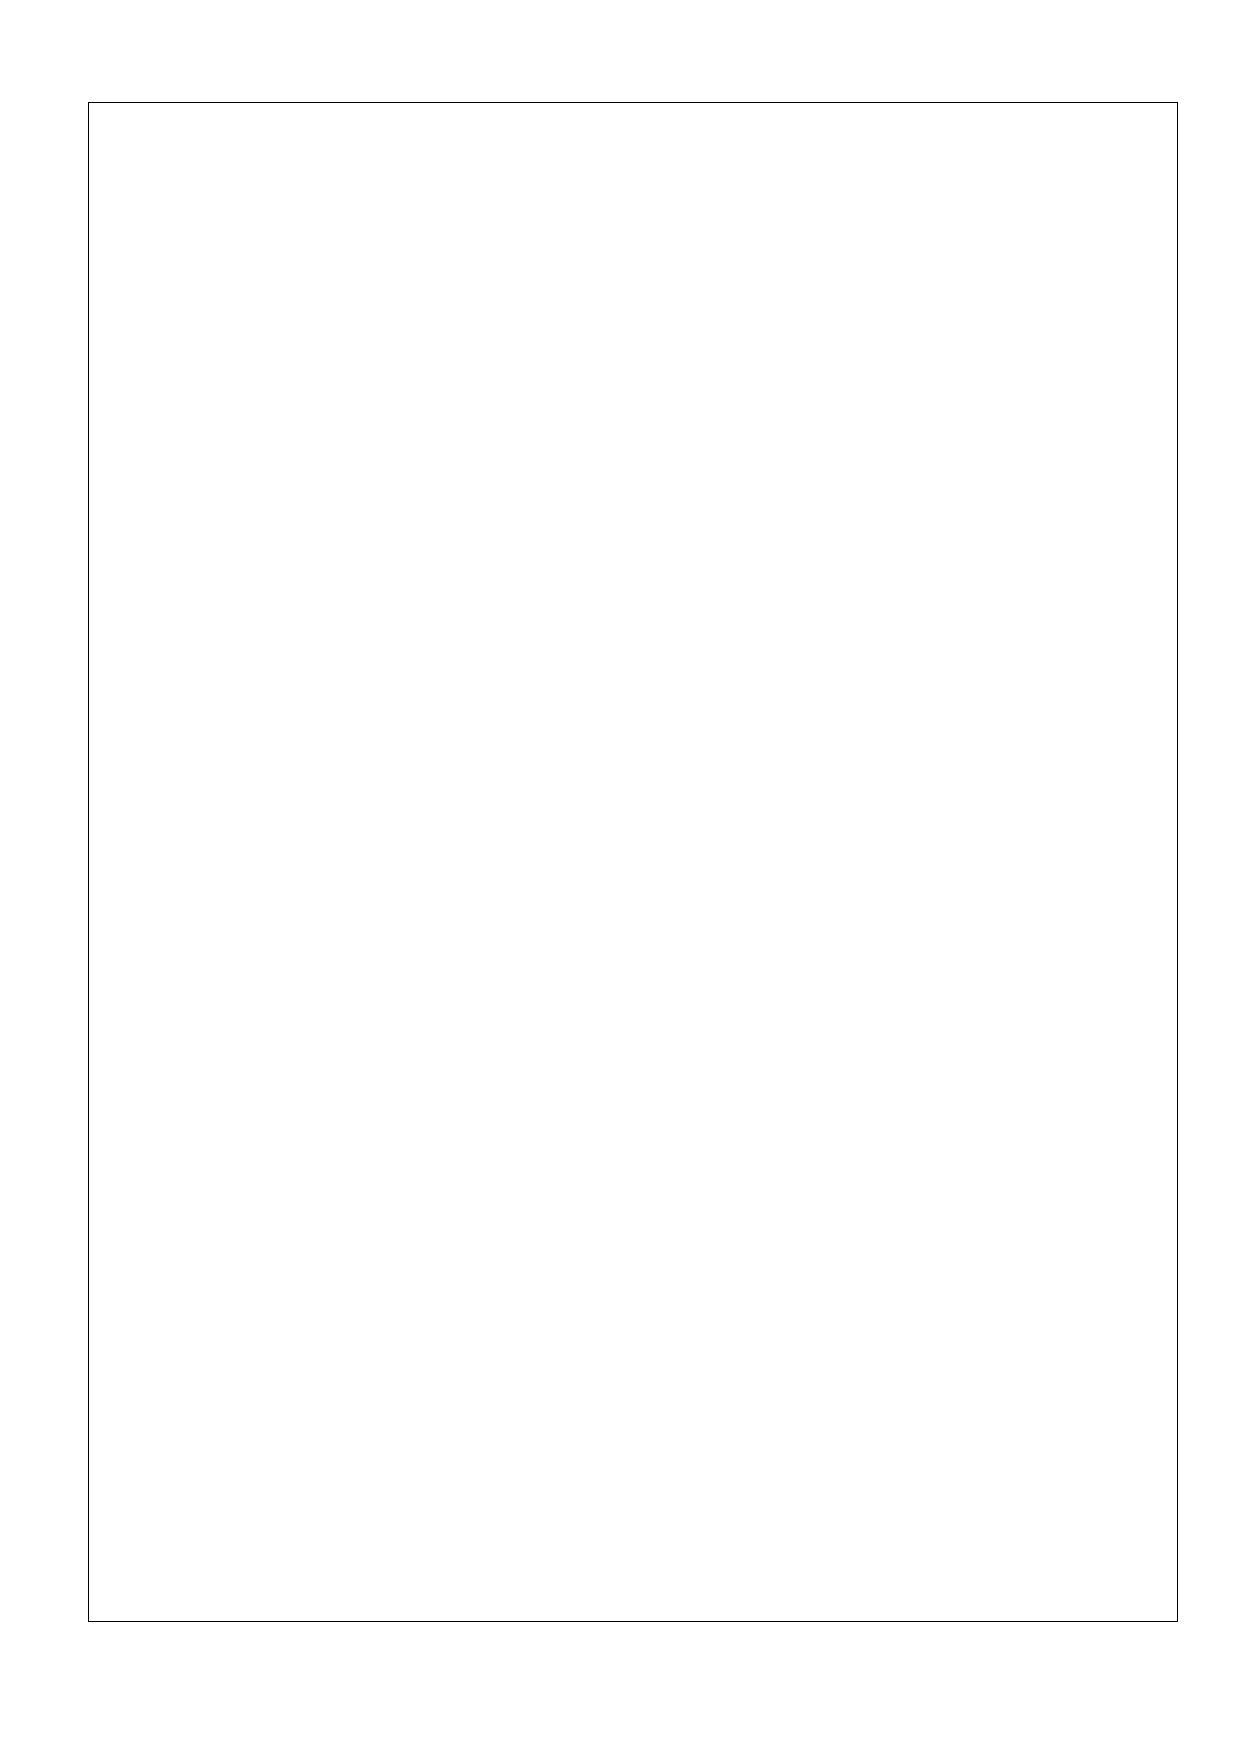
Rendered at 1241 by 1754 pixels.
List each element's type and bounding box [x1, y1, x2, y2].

table_header [89, 103, 1177, 1621]
